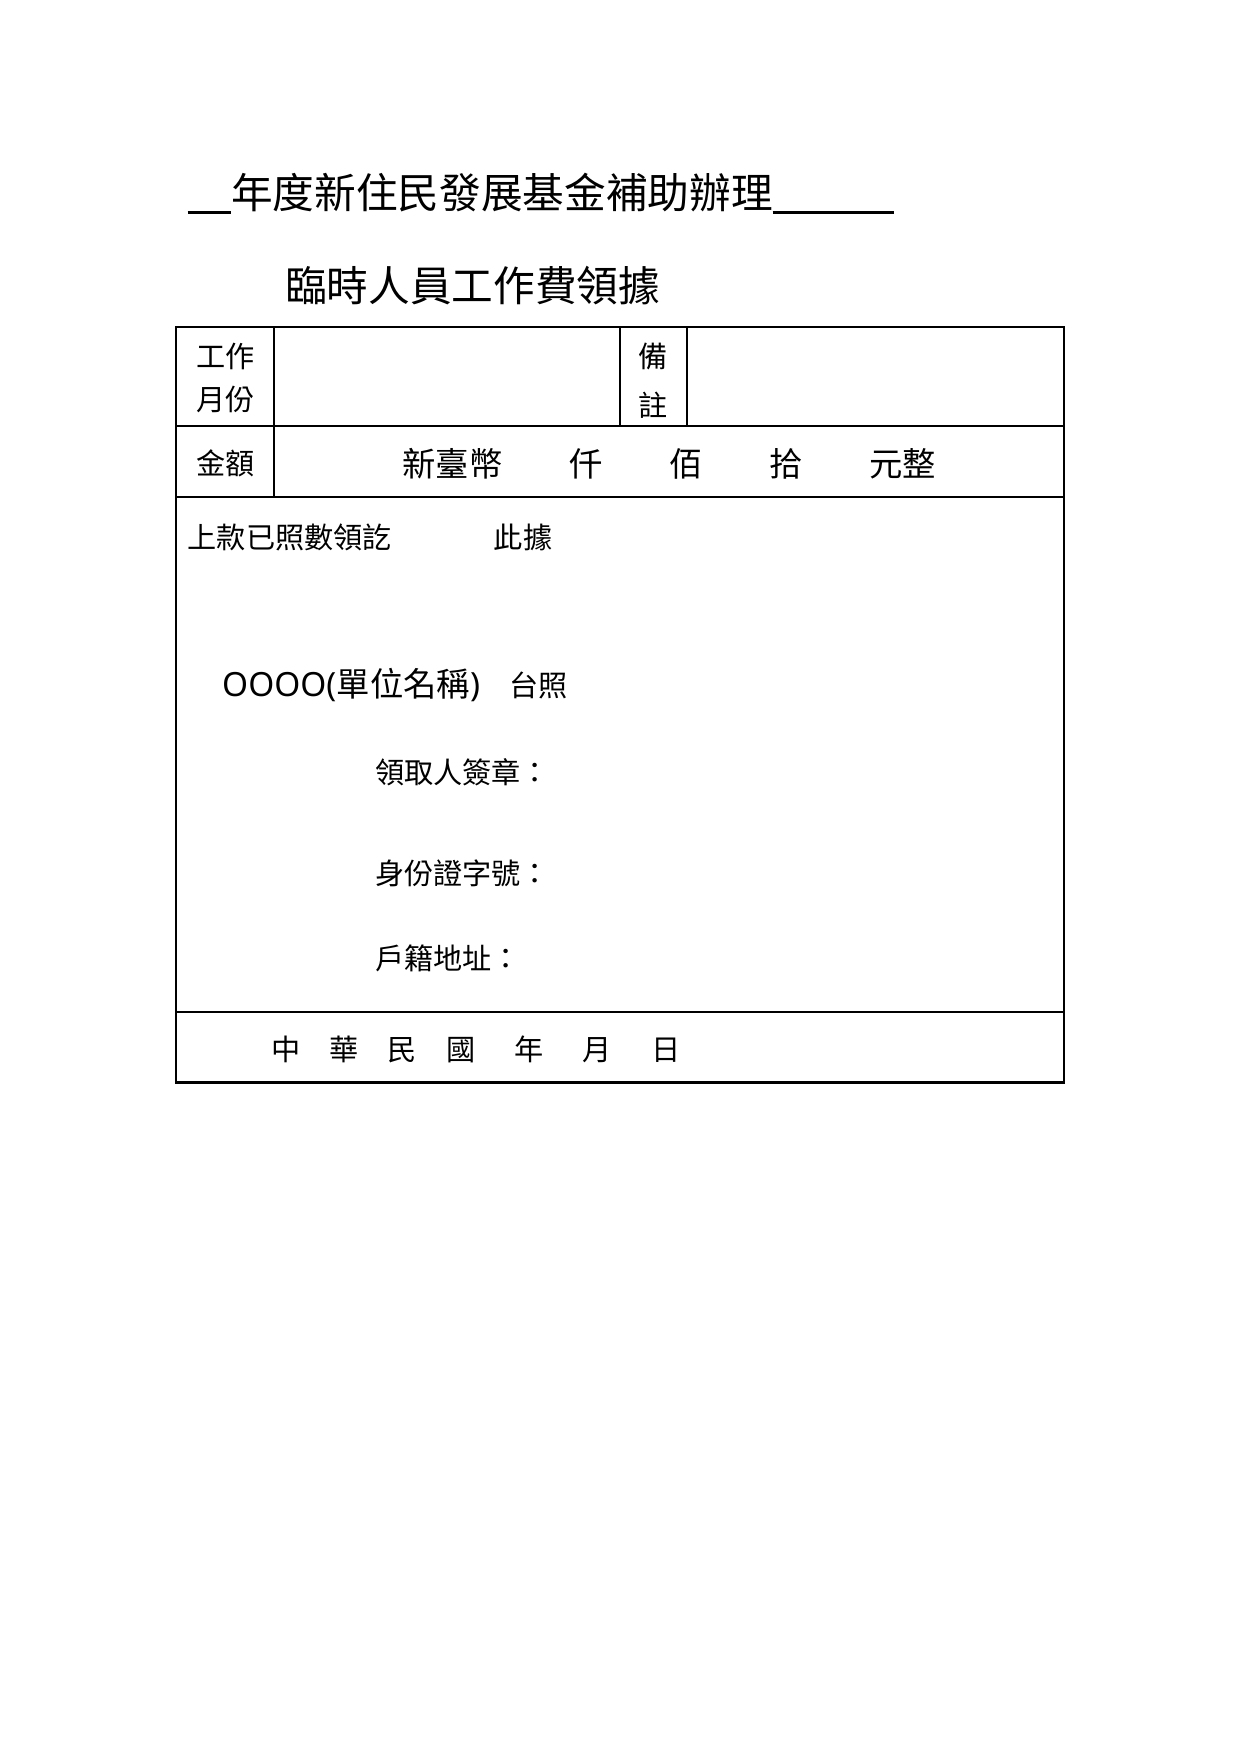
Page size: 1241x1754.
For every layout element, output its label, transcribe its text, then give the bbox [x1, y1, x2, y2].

text 年度新住民發展基金補助辦理 [187, 160, 1053, 220]
table_header [275, 328, 619, 424]
table_header 備 註 [621, 328, 686, 424]
table_cell 金額 [177, 427, 273, 496]
text 臨時人員工作費領據 [187, 253, 1053, 313]
table_cell 新臺幣 仟 佰 拾 元整 [275, 427, 1063, 496]
table_cell 中 華 民 國 年 月 日 [177, 1013, 1063, 1081]
table_header 工作月份 [177, 328, 273, 424]
table_header [688, 328, 1063, 424]
table_cell 上款已照數領訖 此據 OOOO(單位名稱) 台照 領取人簽章： 身份證字號： 戶籍地址： [177, 498, 1063, 1011]
